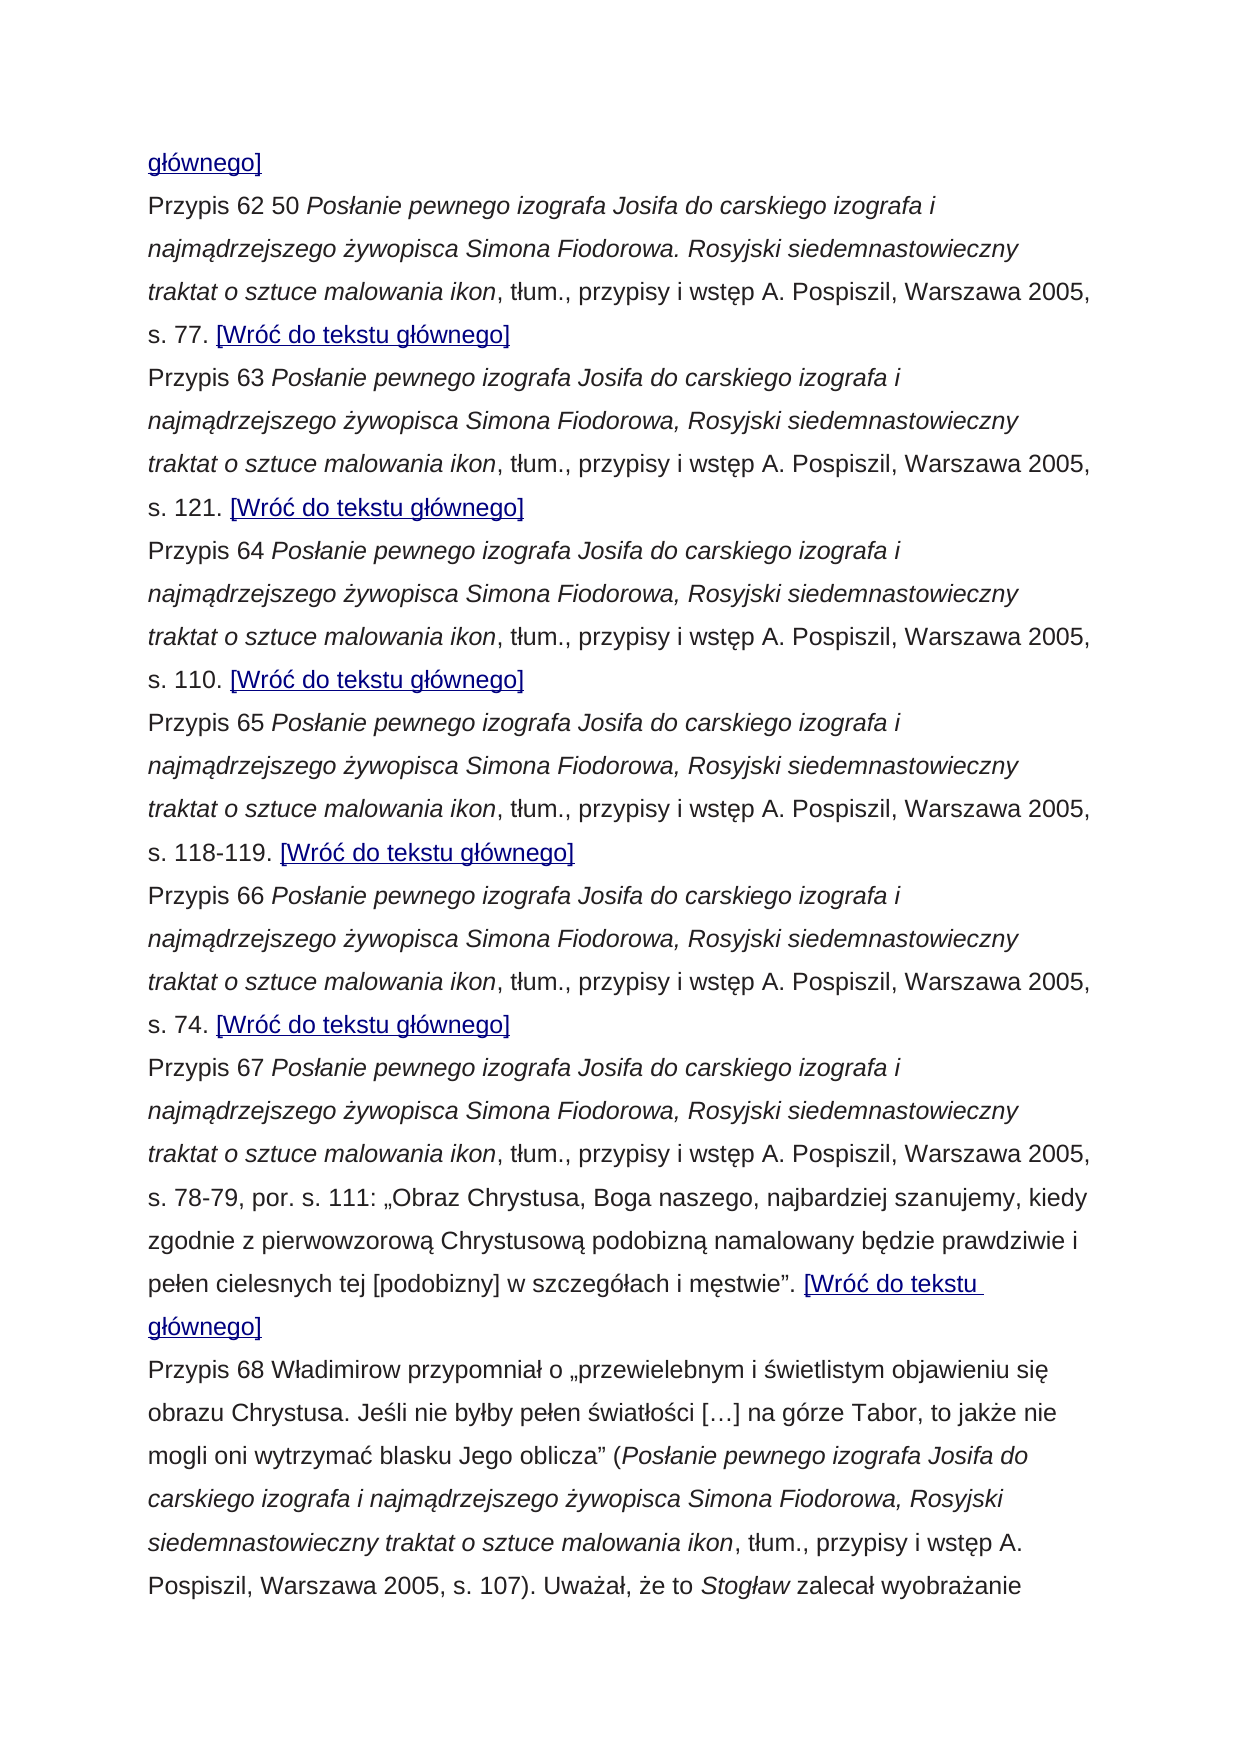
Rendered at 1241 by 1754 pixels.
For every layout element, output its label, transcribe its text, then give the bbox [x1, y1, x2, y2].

text Przypis 67 Posłanie pewnego izografa Josifa do carskiego izografa i najmądrzejszego żywopisca Simona Fiodorowa, Rosyjski siedemnastowieczny traktat o sztuce malowania ikon, tłum., przypisy i wstęp A. Pospiszil, Warszawa 2005, s. 78-79, por. s. 111: „Obraz Chrystusa, Boga naszego, najbardziej sza­nujemy, kiedy zgodnie z pierwowzorową Chrystusową podobizną namalowany będzie prawdziwie i pełen cielesnych tej [podobizny] w szczegółach i męstwie”. [Wróć do tekstu głównego] [148, 1053, 1093, 1341]
text Przypis 66 Posłanie pewnego izografa Josifa do carskiego izografa i najmądrzejszego żywopisca Simona Fiodorowa, Rosyjski siedemnastowieczny traktat o sztuce malowania ikon, tłum., przypisy i wstęp A. Pospiszil, Warszawa 2005, s. 74. [Wróć do tekstu głównego] [148, 881, 1093, 1039]
text Przypis 63 Posłanie pewnego izografa Josifa do carskiego izografa i najmądrzejszego żywopisca Simona Fiodorowa, Rosyjski siedemnastowieczny traktat o sztuce malowania ikon, tłum., przypisy i wstęp A. Pospiszil, Warszawa 2005, s. 121. [Wróć do tekstu głównego] [148, 363, 1093, 521]
text Przypis 65 Posłanie pewnego izografa Josifa do carskiego izografa i najmądrzejszego żywopisca Simona Fiodorowa, Rosyjski siedemnastowieczny traktat o sztuce malowania ikon, tłum., przypisy i wstęp A. Pospiszil, Warszawa 2005, s. 118-119. [Wróć do tekstu głównego] [148, 708, 1093, 866]
text Przypis 68 Władimirow przypomniał o „przewielebnym i świetlistym objawieniu się obrazu Chrystusa. Jeśli nie byłby pełen światłości […] na górze Tabor, to jakże nie mogli oni wytrzymać blasku Jego oblicza” (Posłanie pewnego izografa Josifa do carskiego izografa i najmądrzejszego żywopisca Simona Fiodorowa, Rosyjski siedemnastowieczny traktat o sztuce malowania ikon, tłum., przypisy i wstęp A. Pospiszil, Warszawa 2005, s. 107). Uważał, że to Stogław zalecał wy­obrażanie [148, 1355, 1093, 1599]
text Przypis 64 Posłanie pewnego izografa Josifa do carskiego izografa i najmądrzejszego żywopisca Simona Fiodorowa, Rosyjski siedemnastowieczny traktat o sztuce malowania ikon, tłum., przypisy i wstęp A. Pospiszil, Warszawa 2005, s. 110. [Wróć do tekstu głównego] [148, 536, 1093, 694]
text głównego] [148, 148, 1093, 176]
text Przypis 62 50 Posłanie pewnego izografa Josifa do carskiego izografa i najmądrzejszego żywopisca Simona Fiodorowa. Rosyjski siedemnastowieczny traktat o sztuce malowania ikon, tłum., przypisy i wstęp A. Pospiszil, Warszawa 2005, s. 77. [Wróć do tekstu głównego] [148, 191, 1093, 349]
